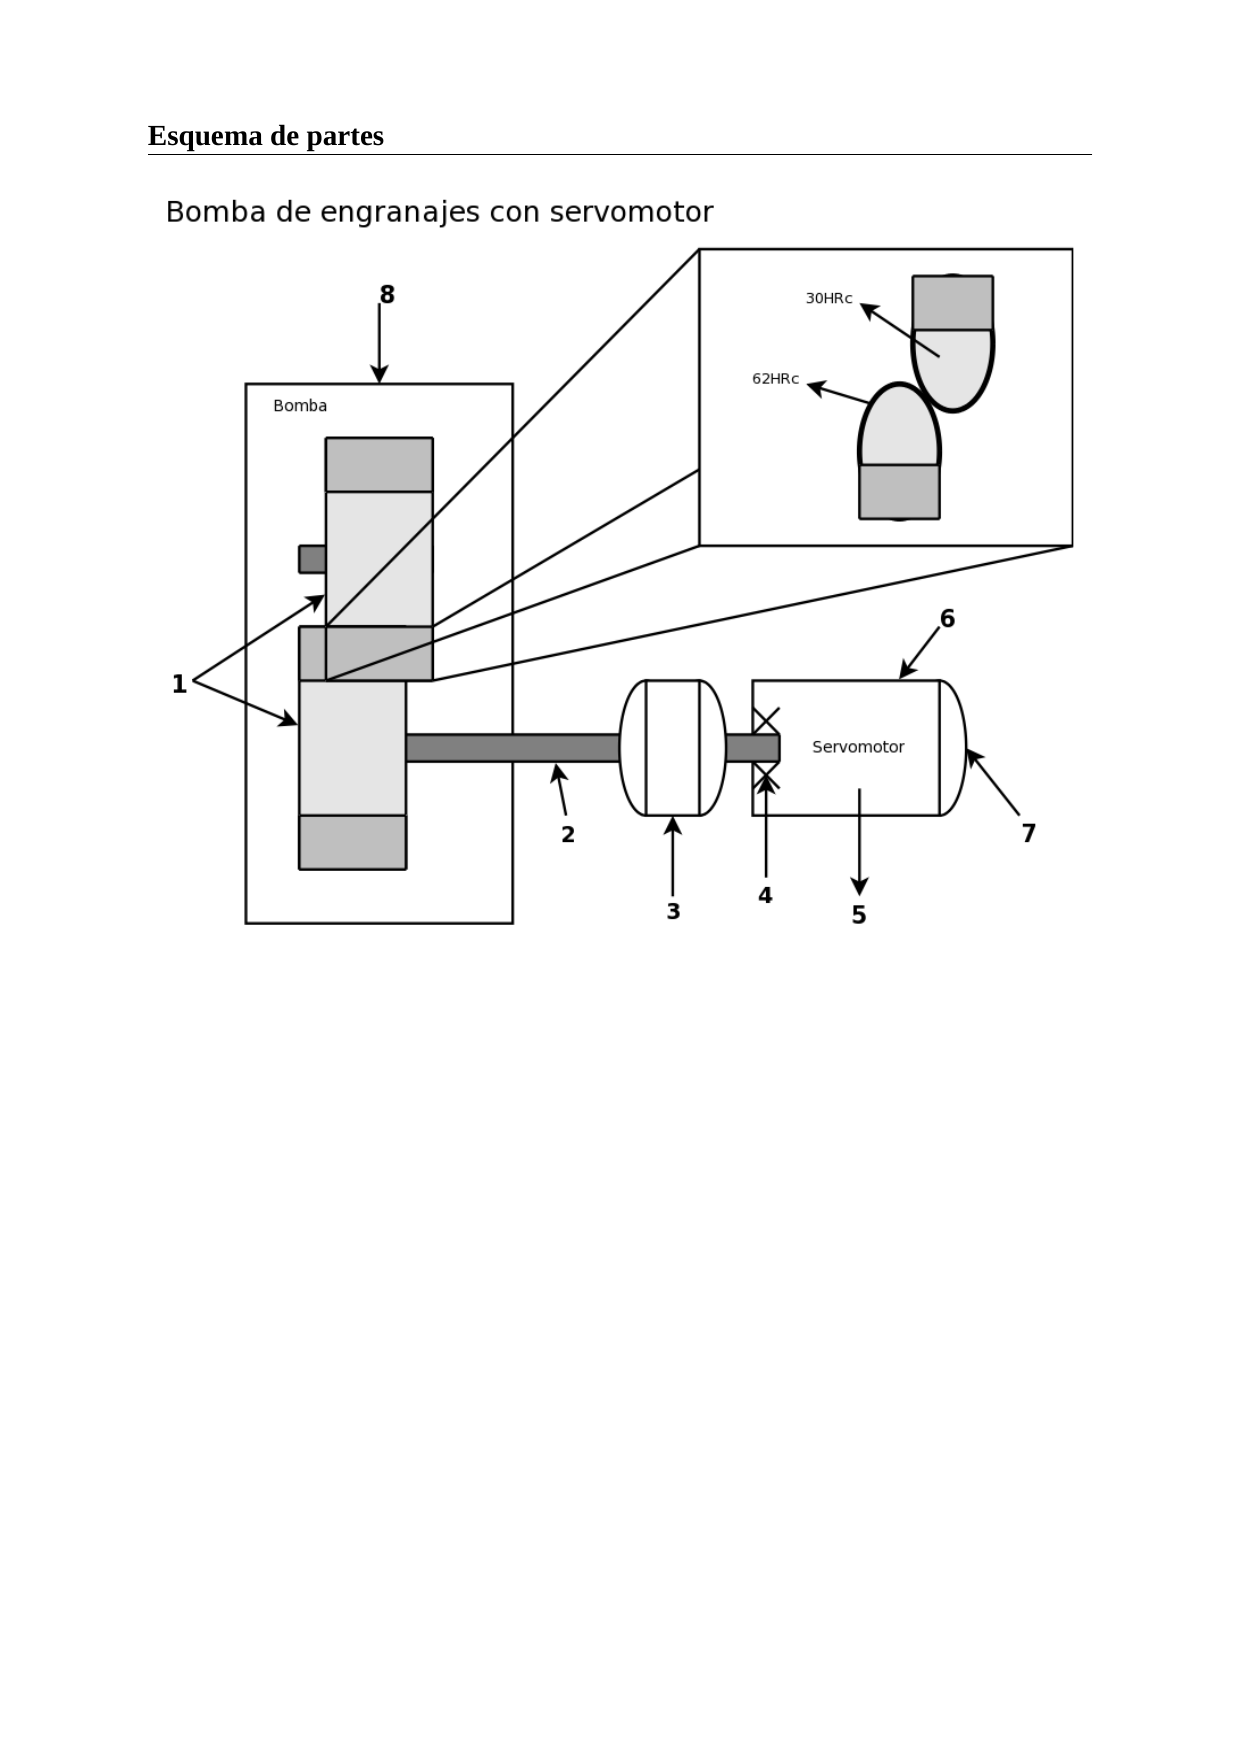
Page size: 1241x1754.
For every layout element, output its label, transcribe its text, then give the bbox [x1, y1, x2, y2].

subtitle Esquema de partes [148, 118, 1092, 154]
picture [166, 193, 1074, 941]
